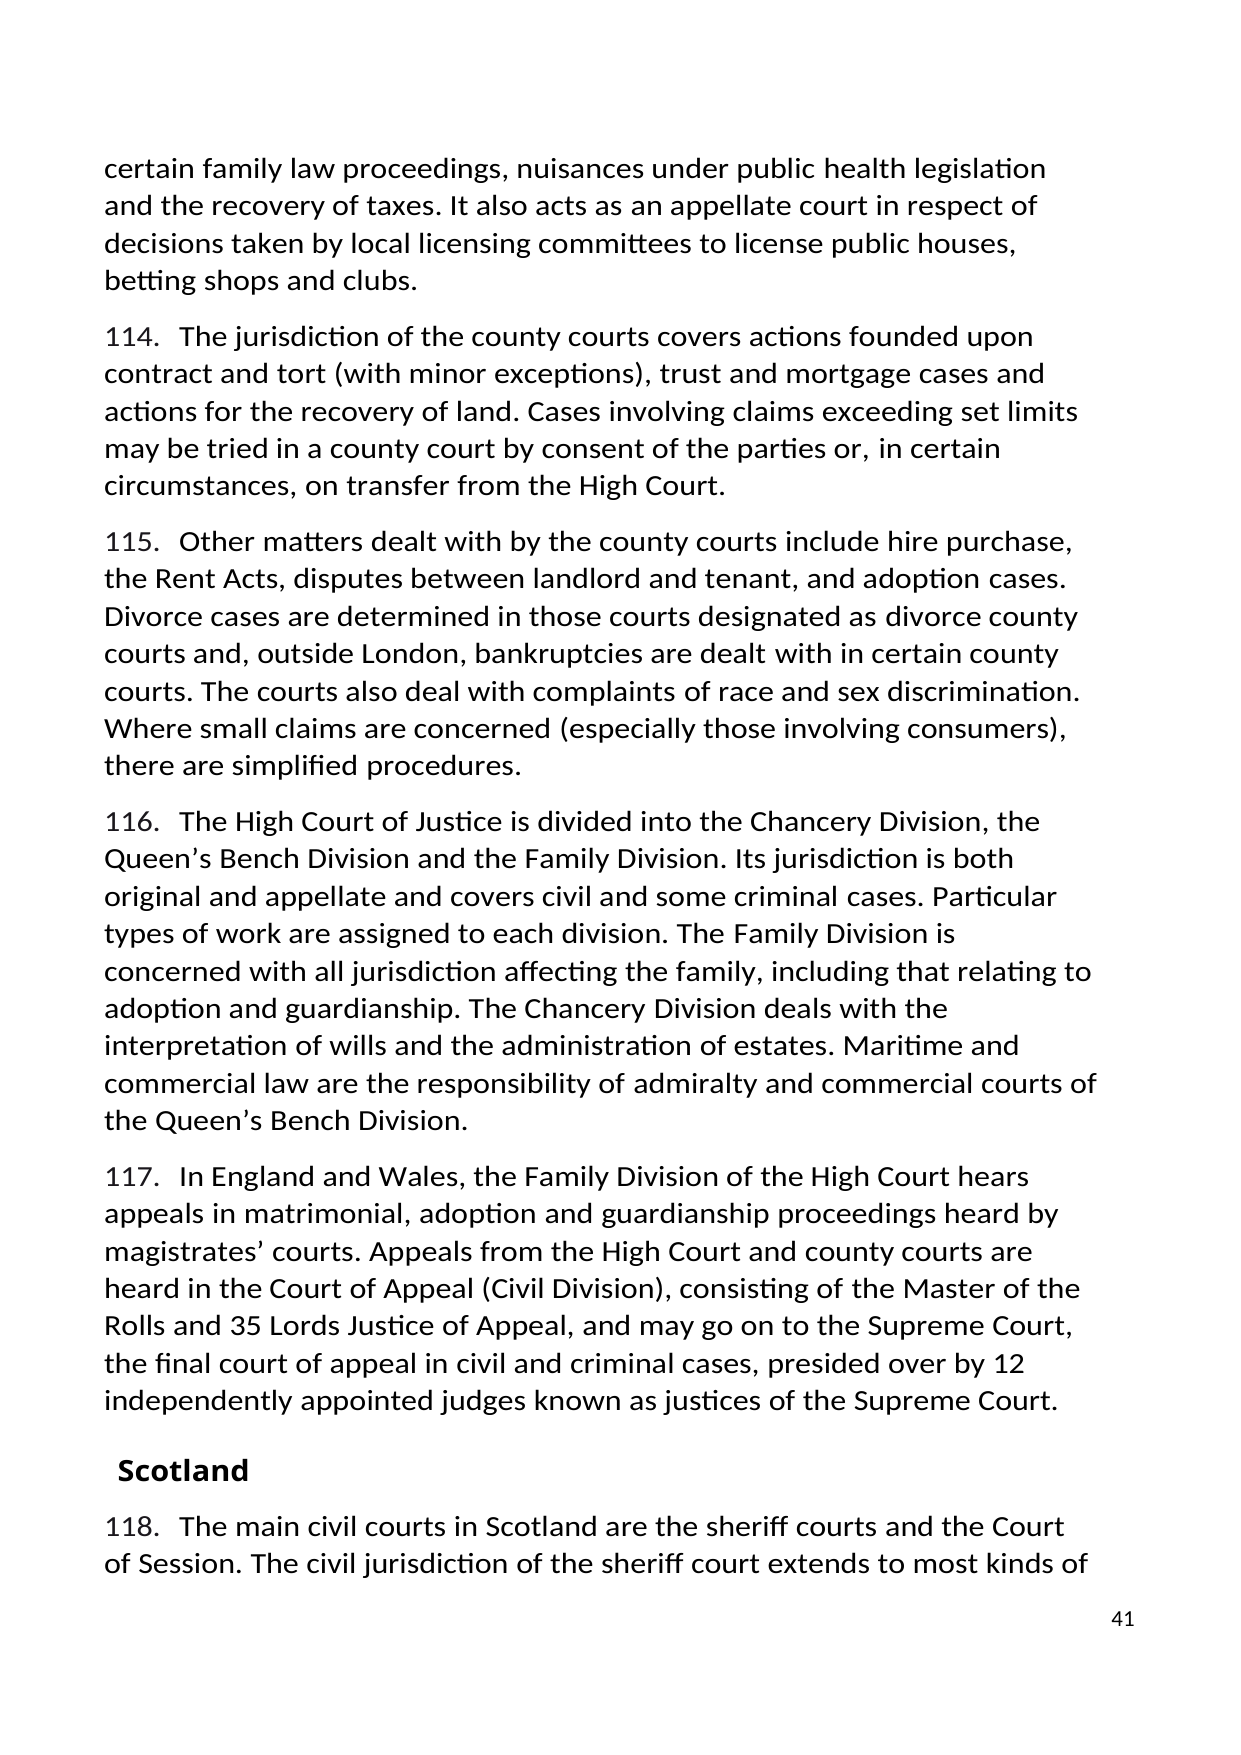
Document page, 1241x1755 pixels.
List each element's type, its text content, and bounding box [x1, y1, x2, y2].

list certain family law proceedings, nuisances under public health legislation and the recovery of taxes. It also acts as an appellate court in respect of decisions taken by local licensing committees to license public houses, betting shops and clubs. [104, 150, 1097, 298]
list The main civil courts in Scotland are the sheriff courts and the Court of Session. The civil jurisdiction of the sheriff court extends to most kinds of [104, 1508, 1097, 1581]
list The High Court of Justice is divided into the Chancery Division, the Queen’s Bench Division and the Family Division. Its jurisdiction is both original and appellate and covers civil and some criminal cases. Particular types of work are assigned to each division. The Family Division is concerned with all jurisdiction affecting the family, including that relating to adoption and guardianship. The Chancery Division deals with the interpretation of wills and the administration of estates. Maritime and commercial law are the responsibility of admiralty and commercial courts of the Queen’s Bench Division. [104, 803, 1097, 1138]
list In England and Wales, the Family Division of the High Court hears appeals in matrimonial, adoption and guardianship proceedings heard by magistrates’ courts. Appeals from the High Court and county courts are heard in the Court of Appeal (Civil Division), consisting of the Master of the Rolls and 35 Lords Justice of Appeal, and may go on to the Supreme Court, the final court of appeal in civil and criminal cases, presided over by 12 independently appointed judges known as justices of the Supreme Court. [104, 1158, 1097, 1418]
list The jurisdiction of the county courts covers actions founded upon contract and tort (with minor exceptions), trust and mortgage cases and actions for the recovery of land. Cases involving claims exceeding set limits may be tried in a county court by consent of the parties or, in certain circumstances, on transfer from the High Court. [104, 318, 1097, 503]
subtitle Scotland [117, 1450, 1134, 1489]
list Other matters dealt with by the county courts include hire purchase, the Rent Acts, disputes between landlord and tenant, and adoption cases. Divorce cases are determined in those courts designated as divorce county courts and, outside London, bankruptcies are dealt with in certain county courts. The courts also deal with complaints of race and sex discrimination. Where small claims are concerned (especially those involving consumers), there are simplified procedures. [104, 523, 1097, 783]
